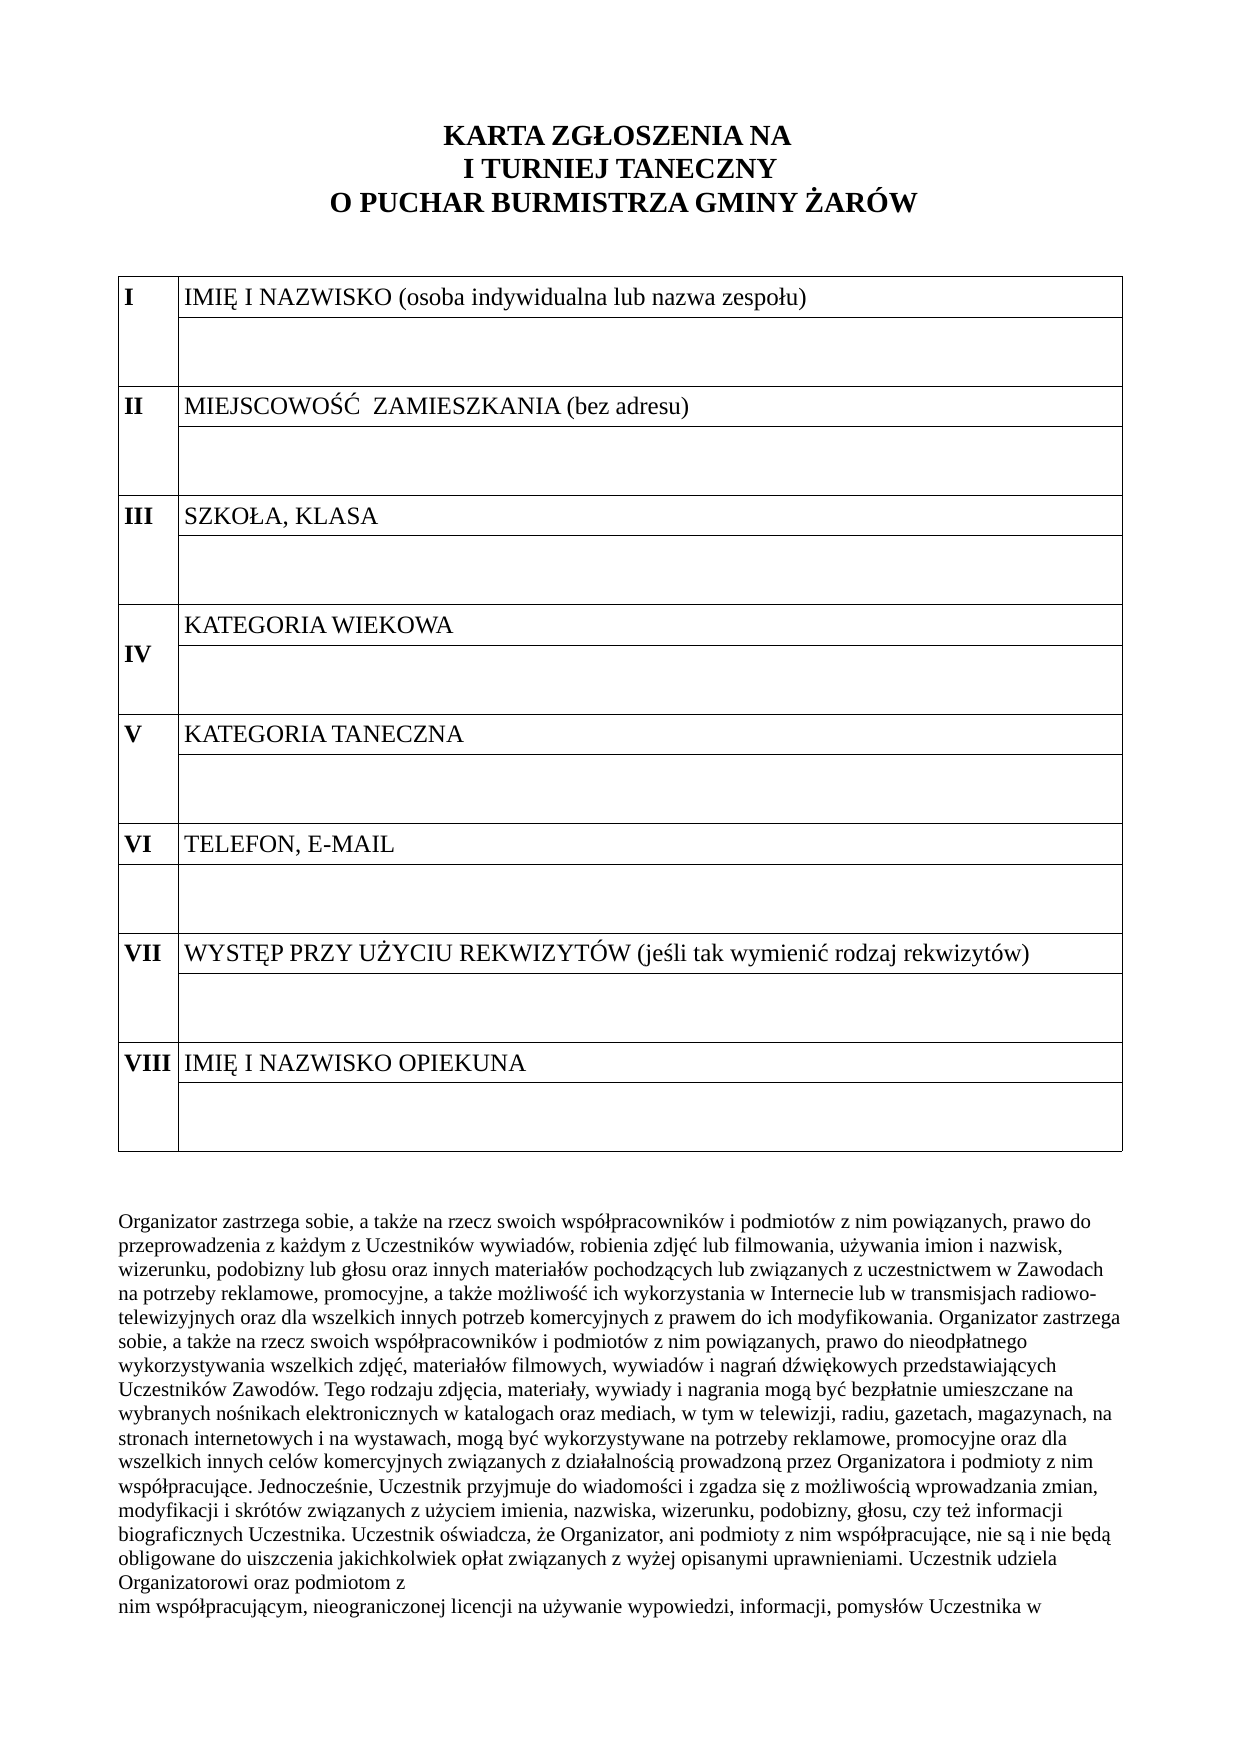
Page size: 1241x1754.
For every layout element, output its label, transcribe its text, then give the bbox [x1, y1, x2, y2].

table_header I [119, 277, 178, 386]
table_cell WYSTĘP PRZY UŻYCIU REKWIZYTÓW (jeśli tak wymienić rodzaj rekwizytów) [179, 934, 1122, 973]
table_cell KATEGORIA TANECZNA [179, 715, 1122, 754]
table_cell IV [119, 605, 178, 714]
table_cell SZKOŁA, KLASA [179, 496, 1122, 535]
table_cell IMIĘ I NAZWISKO OPIEKUNA [179, 1043, 1122, 1082]
text Organizator zastrzega sobie, a także na rzecz swoich współpracowników i podmiotów z nim powiązanych, prawo do przeprowadzenia z każdym z Uczestników wywiadów, robienia zdjęć lub filmowania, używania imion i nazwisk, wizerunku, podobizny lub głosu oraz innych materiałów pochodzących lub związanych z uczestnictwem w Zawodach na potrzeby reklamowe, promocyjne, a także możliwość ich wykorzystania w Internecie lub w transmisjach radiowo-telewizyjnych oraz dla wszelkich innych potrzeb komercyjnych z prawem do ich modyfikowania. Organizator zastrzega sobie, a także na rzecz swoich współpracowników i podmiotów z nim powiązanych, prawo do nieodpłatnego wykorzystywania wszelkich zdjęć, materiałów filmowych, wywiadów i nagrań dźwiękowych przedstawiających Uczestników Zawodów. Tego rodzaju zdjęcia, materiały, wywiady i nagrania mogą być bezpłatnie umieszczane na wybranych nośnikach elektronicznych w katalogach oraz mediach, w tym w telewizji, radiu, gazetach, magazynach, na stronach internetowych i na wystawach, mogą być wykorzystywane na potrzeby reklamowe, promocyjne oraz dla wszelkich innych celów komercyjnych związanych z działalnością prowadzoną przez Organizatora i podmioty z nim współpracujące. Jednocześnie, Uczestnik przyjmuje do wiadomości i zgadza się z możliwością wprowadzania zmian, modyfikacji i skrótów związanych z użyciem imienia, nazwiska, wizerunku, podobizny, głosu, czy też informacji biograficznych Uczestnika. Uczestnik oświadcza, że Organizator, ani podmioty z nim współpracujące, nie są i nie będą obligowane do uiszczenia jakichkolwiek opłat związanych z wyżej opisanymi uprawnieniami. Uczestnik udziela Organizatorowi oraz podmiotom z nim współpracującym, nieograniczonej licencji na używanie wypowiedzi, informacji, pomysłów Uczestnika w [118, 1209, 1122, 1618]
table_cell TELEFON, E-MAIL [179, 824, 1122, 863]
table_cell III [119, 496, 178, 604]
table_cell MIEJSCOWOŚĆ ZAMIESZKANIA (bez adresu) [179, 387, 1122, 426]
table_cell KATEGORIA WIEKOWA [179, 605, 1122, 645]
table_cell [179, 1083, 1122, 1151]
table_cell VII [119, 934, 178, 1042]
table_cell V [119, 715, 178, 823]
table_cell [179, 427, 1122, 495]
table_cell [179, 318, 1122, 386]
table_cell [179, 646, 1122, 714]
table_cell [179, 536, 1122, 604]
table_cell [179, 974, 1122, 1042]
table_cell [179, 755, 1122, 823]
table_cell II [119, 387, 178, 495]
table_cell [179, 865, 1122, 932]
text KARTA ZGŁOSZENIA NA I TURNIEJ TANECZNY O PUCHAR BURMISTRZA GMINY ŻARÓW [118, 118, 1122, 219]
table_header IMIĘ I NAZWISKO (osoba indywidualna lub nazwa zespołu) [179, 277, 1122, 317]
table_cell VIII [119, 1043, 178, 1151]
table_cell [119, 865, 178, 932]
table_cell VI [119, 824, 178, 863]
